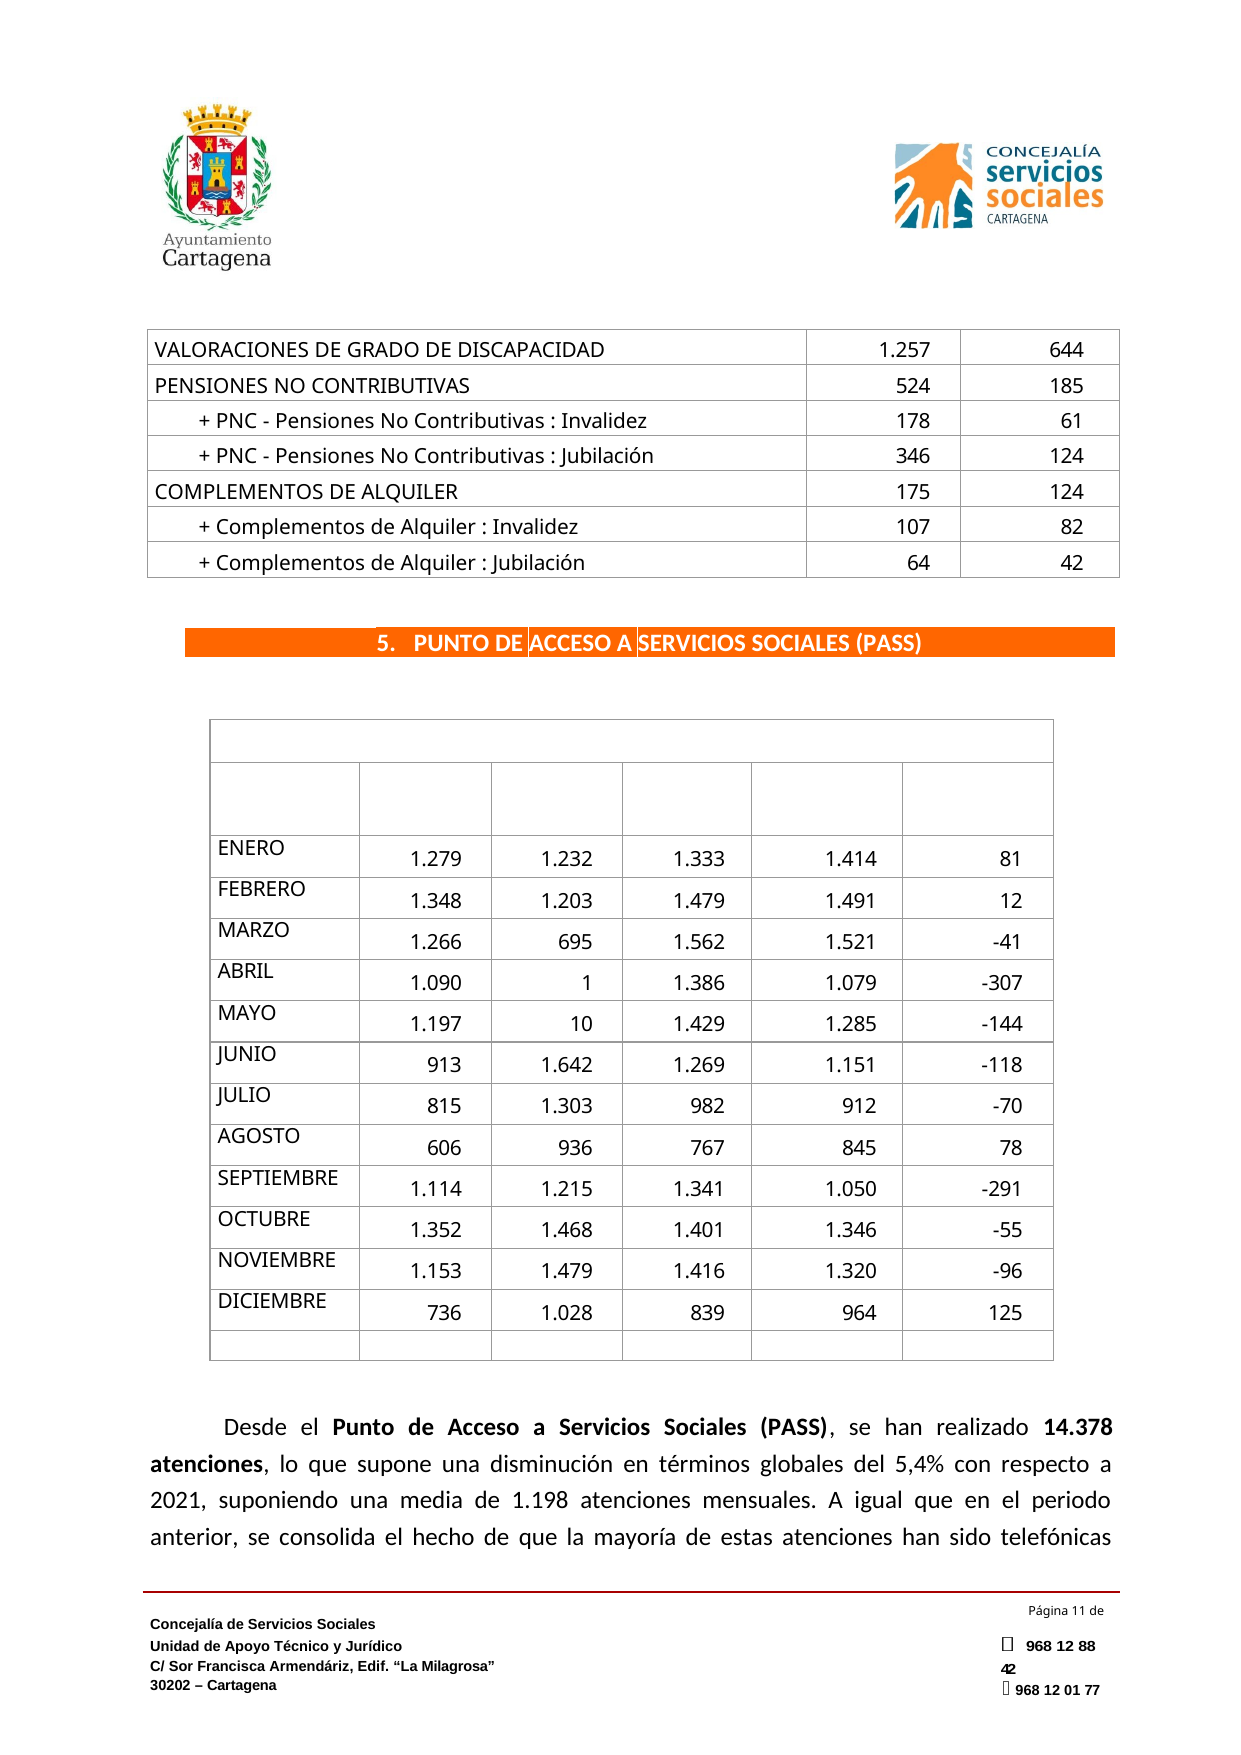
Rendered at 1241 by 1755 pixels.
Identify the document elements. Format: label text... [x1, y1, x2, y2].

table_cell 767 [623, 1125, 751, 1165]
table_cell -96 [903, 1249, 1053, 1288]
table_cell 695 [492, 919, 622, 959]
table_header Nº ATENCIONES PASS [211, 720, 1053, 762]
table_cell 81 [903, 836, 1053, 877]
table_cell 606 [360, 1125, 491, 1165]
table_cell 1.114 [360, 1166, 491, 1206]
table_cell MARZO [211, 919, 359, 959]
table_cell 1.479 [492, 1249, 622, 1288]
table_cell 14.378 [752, 1331, 902, 1360]
table_cell SEPTIEMBRE [211, 1166, 359, 1206]
table_cell 1.090 [360, 960, 491, 1000]
table_cell 1.642 [492, 1043, 622, 1082]
table_cell 124 [961, 436, 1119, 470]
table_cell 125 [903, 1290, 1053, 1330]
table_cell -118 [903, 1043, 1053, 1082]
table_cell 1.521 [752, 919, 902, 959]
table_cell 1.279 [360, 836, 491, 877]
table_cell DIFERENCIA 2021/2022 [903, 763, 1053, 835]
subtitle 5. PUNTO DE ACCESO A SERVICIOS SOCIALES (PASS) [184, 627, 1152, 657]
table_cell FEBRERO [211, 878, 359, 918]
table_cell JULIO [211, 1084, 359, 1124]
table_cell -70 [903, 1084, 1053, 1124]
table_cell 1.386 [623, 960, 751, 1000]
table_cell 1.352 [360, 1207, 491, 1247]
table_cell 12.212 [492, 1331, 622, 1360]
table_cell 839 [623, 1290, 751, 1330]
table_cell ENERO [211, 836, 359, 877]
table_cell 1.303 [492, 1084, 622, 1124]
table_cell 1.341 [623, 1166, 751, 1206]
table_cell TOTALES [211, 1331, 359, 1360]
table_cell + Complementos de Alquiler : Jubilación [148, 542, 806, 577]
table_cell 1.414 [752, 836, 902, 877]
table_cell 42 [961, 542, 1119, 577]
table_cell 64 [807, 542, 960, 577]
table_header 1.257 [807, 330, 960, 364]
table_cell 12 [903, 878, 1053, 918]
table_cell 1.232 [492, 836, 622, 877]
table_cell 10 [492, 1001, 622, 1041]
table_cell AGOSTO [211, 1125, 359, 1165]
table_header VALORACIONES DE GRADO DE DISCAPACIDAD [148, 330, 806, 364]
table_cell 185 [961, 365, 1119, 400]
table_cell 1.203 [492, 878, 622, 918]
table_cell 1.416 [623, 1249, 751, 1288]
table_cell 12.869 [360, 1331, 491, 1360]
table_cell JUNIO [211, 1043, 359, 1082]
table_cell ABRIL [211, 960, 359, 1000]
table_cell NOVIEMBRE [211, 1249, 359, 1288]
table_cell -144 [903, 1001, 1053, 1041]
table_cell 1.285 [752, 1001, 902, 1041]
table_cell AÑO 2020 [492, 763, 622, 835]
table_cell 15.204 [623, 1331, 751, 1360]
table_cell 1.050 [752, 1166, 902, 1206]
table_cell -41 [903, 919, 1053, 959]
table_cell OCTUBRE [211, 1207, 359, 1247]
table_cell 982 [623, 1084, 751, 1124]
table_cell + Complementos de Alquiler : Invalidez [148, 507, 806, 541]
table_cell 1.401 [623, 1207, 751, 1247]
table_cell 1.320 [752, 1249, 902, 1288]
table_cell + PNC - Pensiones No Contributivas : Jubilación [148, 436, 806, 470]
table_cell 1.348 [360, 878, 491, 918]
table_cell -291 [903, 1166, 1053, 1206]
table_cell 61 [961, 401, 1119, 435]
table_cell 1.266 [360, 919, 491, 959]
table_cell 124 [961, 471, 1119, 506]
table_cell 1.491 [752, 878, 902, 918]
table_cell + PNC - Pensiones No Contributivas : Invalidez [148, 401, 806, 435]
table_cell 524 [807, 365, 960, 400]
table_header 644 [961, 330, 1119, 364]
table_cell 964 [752, 1290, 902, 1330]
table_cell DICIEMBRE [211, 1290, 359, 1330]
table_cell 1.197 [360, 1001, 491, 1041]
table_cell 1.269 [623, 1043, 751, 1082]
table_cell COMPLEMENTOS DE ALQUILER [148, 471, 806, 506]
table_cell AÑO 2022 [752, 763, 902, 835]
table_cell PENSIONES NO CONTRIBUTIVAS [148, 365, 806, 400]
table_cell 178 [807, 401, 960, 435]
table_cell AÑO 2021 [623, 763, 751, 835]
table_cell 1.468 [492, 1207, 622, 1247]
table_cell 815 [360, 1084, 491, 1124]
table_cell -826 [903, 1331, 1053, 1360]
table_cell 1.346 [752, 1207, 902, 1247]
table_cell MES [211, 763, 359, 835]
table_cell -55 [903, 1207, 1053, 1247]
table_cell 346 [807, 436, 960, 470]
table_cell 1.333 [623, 836, 751, 877]
table_cell 1.562 [623, 919, 751, 959]
table_cell 845 [752, 1125, 902, 1165]
table_cell 82 [961, 507, 1119, 541]
table_cell 1.028 [492, 1290, 622, 1330]
text Desde el Punto de Acceso a Servicios Sociales (PASS), se han realizado 14.378 atenciones, lo que supone una disminución en términos globales del 5,4% con respecto a 2021, suponiendo una media de 1.198 atenciones mensuales. A igual que en el periodo anterior, se consolida el hecho de que la mayoría de estas atenciones han sido telefónicas [150, 1411, 1113, 1551]
table_cell AÑO 2019 [360, 763, 491, 835]
table_cell MAYO [211, 1001, 359, 1041]
table_cell 1 [492, 960, 622, 1000]
table_cell 1.151 [752, 1043, 902, 1082]
table_cell 736 [360, 1290, 491, 1330]
table_cell 78 [903, 1125, 1053, 1165]
table_cell 1.153 [360, 1249, 491, 1288]
table_cell 1.429 [623, 1001, 751, 1041]
table_cell 175 [807, 471, 960, 506]
table_cell 1.479 [623, 878, 751, 918]
table_cell 1.215 [492, 1166, 622, 1206]
table_cell -307 [903, 960, 1053, 1000]
table_cell 913 [360, 1043, 491, 1082]
table_cell 1.079 [752, 960, 902, 1000]
table_cell 912 [752, 1084, 902, 1124]
table_cell 936 [492, 1125, 622, 1165]
table_cell 107 [807, 507, 960, 541]
